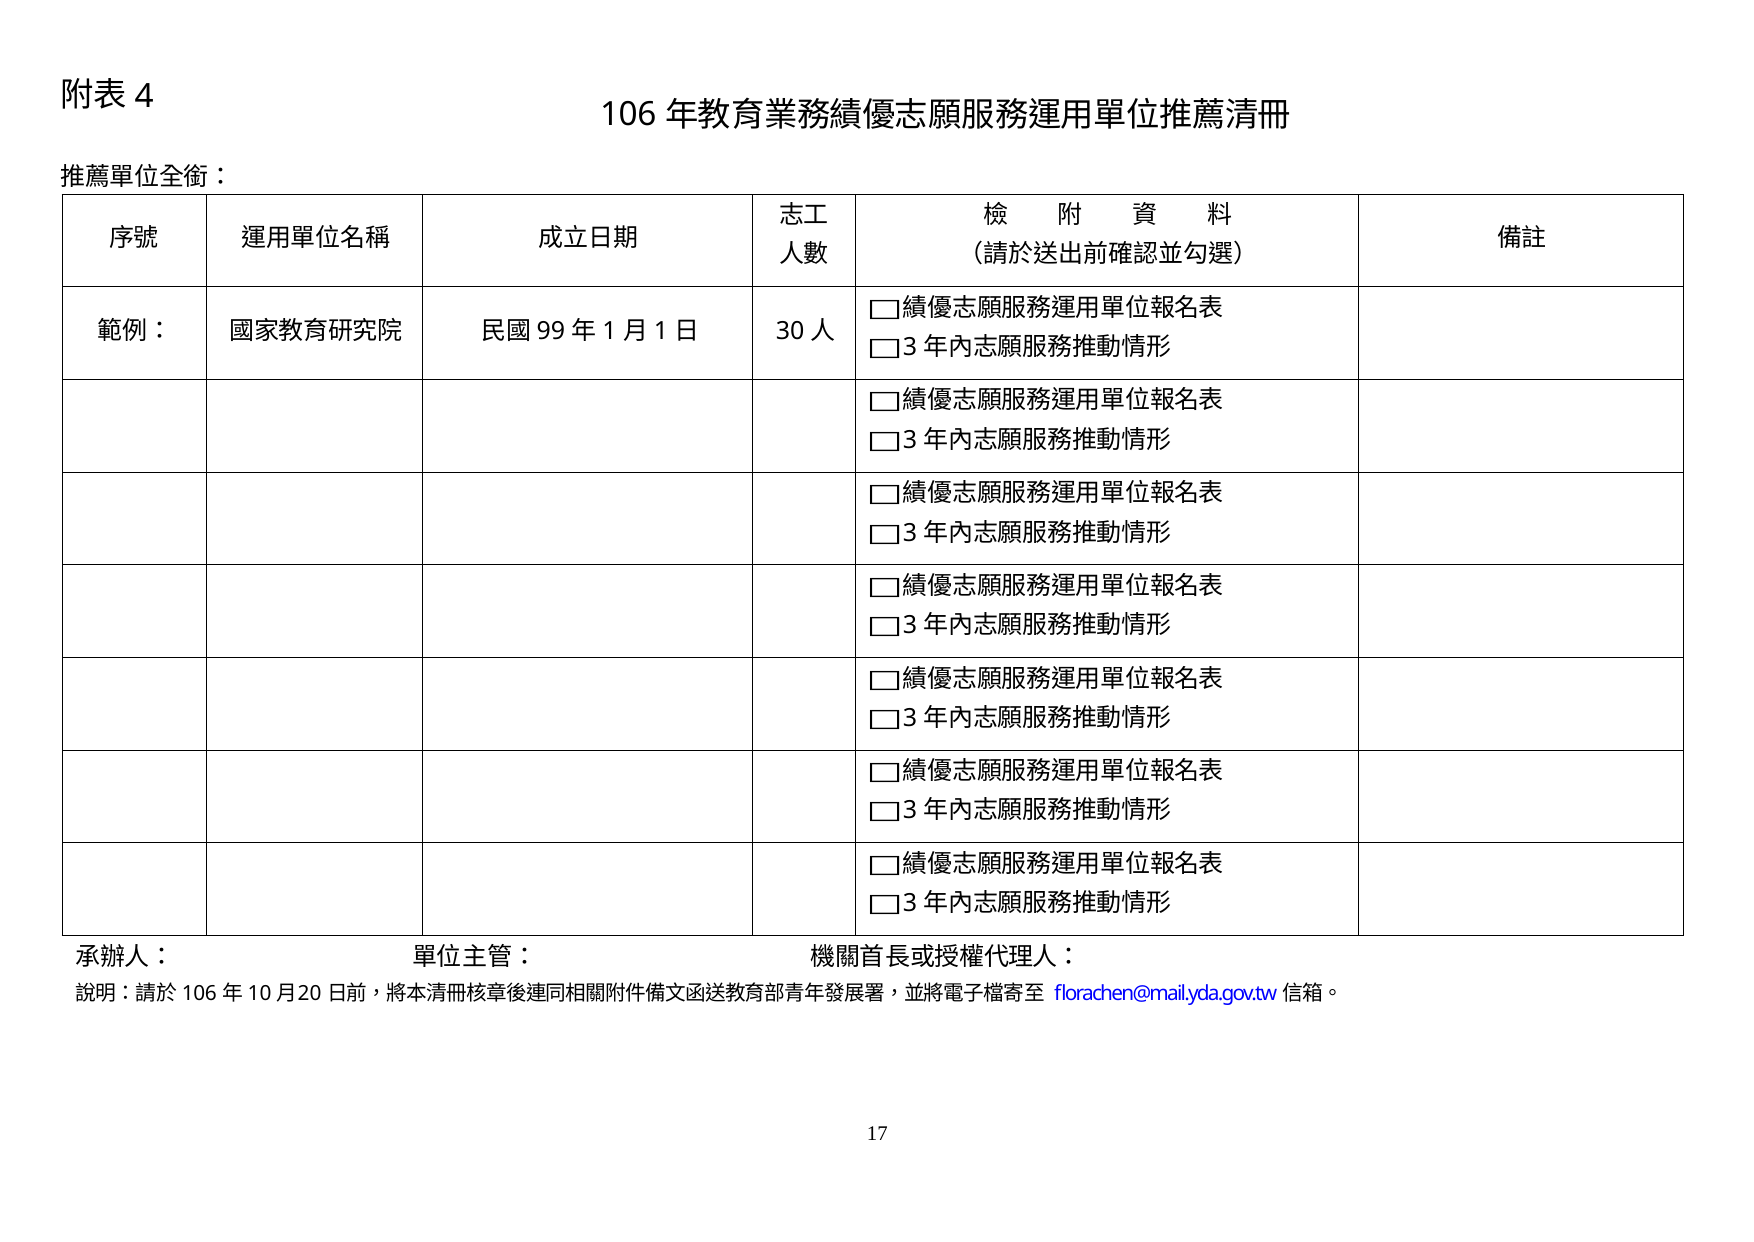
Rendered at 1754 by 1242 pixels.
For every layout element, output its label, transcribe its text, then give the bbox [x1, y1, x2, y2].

table_cell [63, 843, 206, 935]
table_cell [423, 658, 752, 750]
table_cell [1359, 473, 1683, 564]
table_cell [1359, 380, 1683, 472]
text 承辦人： 單位主管： 機關首長或授權代理人： [75, 936, 1698, 972]
table_cell [207, 658, 422, 750]
table_cell [753, 751, 855, 842]
table_cell 民國 99 年 1 月 1 日 [423, 287, 752, 379]
table_cell [63, 658, 206, 750]
table_cell [423, 751, 752, 842]
table_cell [1359, 843, 1683, 935]
table_cell [207, 380, 422, 472]
table_cell [423, 380, 752, 472]
table_cell [1359, 751, 1683, 842]
table_cell [753, 473, 855, 564]
table_header 運用單位名稱 [207, 195, 422, 286]
table_cell [753, 380, 855, 472]
table_header 志工 人數 [753, 195, 855, 286]
table_cell [753, 565, 855, 657]
table_cell □績優志願服務運用單位報名表 □3 年內志願服務推動情形 [856, 658, 1358, 750]
table_cell □績優志願服務運用單位報名表 □3 年內志願服務推動情形 [856, 751, 1358, 842]
table_cell [63, 751, 206, 842]
table_cell [207, 473, 422, 564]
table_cell [1359, 287, 1683, 379]
table_cell [423, 473, 752, 564]
text 附表 4 106 年教育業務績優志願服務運用單位推薦清冊 [60, 75, 1698, 133]
text 說明：請於 106 年 10 月20 日前，將本清冊核章後連同相關附件備文函送教育部青年發展署，並將電子檔寄至 florachen@mail.yda.gov.tw 信箱。 [75, 972, 1698, 1006]
table_header 成立日期 [423, 195, 752, 286]
table_cell [753, 658, 855, 750]
table_cell [423, 843, 752, 935]
table_cell [207, 751, 422, 842]
table_header 序號 [63, 195, 206, 286]
table_cell [207, 843, 422, 935]
table_cell □績優志願服務運用單位報名表 □3 年內志願服務推動情形 [856, 473, 1358, 564]
table_cell [1359, 565, 1683, 657]
table_cell 30 人 [753, 287, 855, 379]
table_cell □績優志願服務運用單位報名表 □3 年內志願服務推動情形 [856, 287, 1358, 379]
text 推薦單位全銜： [60, 148, 1698, 189]
table_cell [1359, 658, 1683, 750]
table_header 檢 附 資 料 （請於送出前確認並勾選） [856, 195, 1358, 286]
table_cell 國家教育研究院 [207, 287, 422, 379]
table_cell 範例： [63, 287, 206, 379]
table_cell [753, 843, 855, 935]
table_cell □績優志願服務運用單位報名表 □3 年內志願服務推動情形 [856, 380, 1358, 472]
table_header 備註 [1359, 195, 1683, 286]
table_cell [207, 565, 422, 657]
table_cell [423, 565, 752, 657]
table_cell □績優志願服務運用單位報名表 □3 年內志願服務推動情形 [856, 843, 1358, 935]
table_cell [63, 565, 206, 657]
table_cell □績優志願服務運用單位報名表 □3 年內志願服務推動情形 [856, 565, 1358, 657]
table_cell [63, 380, 206, 472]
table_cell [63, 473, 206, 564]
